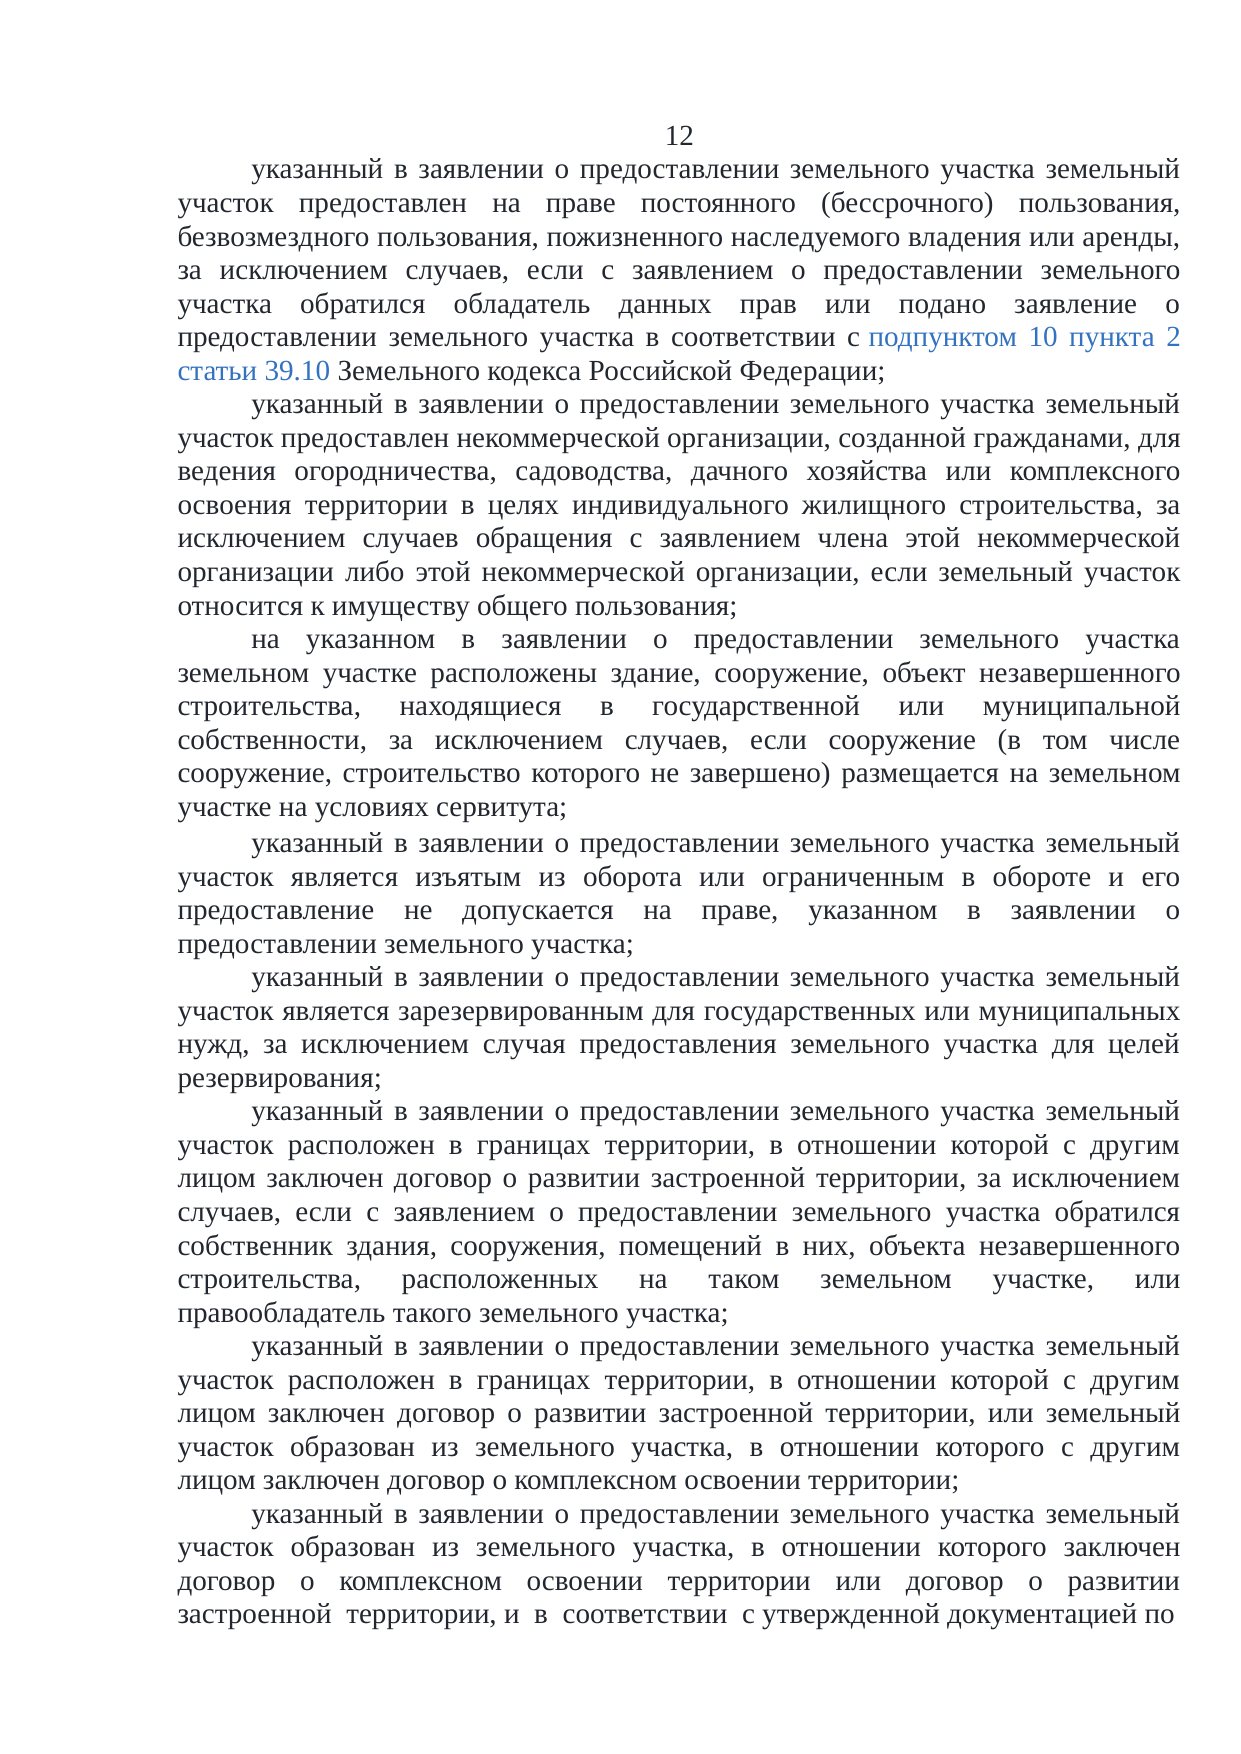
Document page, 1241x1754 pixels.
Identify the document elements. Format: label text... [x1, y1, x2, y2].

text указанный в заявлении о предоставлении земельного участка земельный участок является изъятым из оборота или ограниченным в обороте и его предоставление не допускается на праве, указанном в заявлении о предоставлении земельного участка; [177, 825, 1181, 959]
text указанный в заявлении о предоставлении земельного участка земельный участок расположен в границах территории, в отношении которой с другим лицом заключен договор о развитии застроенной территории, или земельный участок образован из земельного участка, в отношении которого с другим лицом заключен договор о комплексном освоении территории; [177, 1328, 1181, 1496]
text указанный в заявлении о предоставлении земельного участка земельный участок расположен в границах территории, в отношении которой с другим лицом заключен договор о развитии застроенной территории, за исключением случаев, если с заявлением о предоставлении земельного участка обратился собственник здания, сооружения, помещений в них, объекта незавершенного строительства, расположенных на таком земельном участке, или правообладатель такого земельного участка; [177, 1093, 1181, 1328]
text на указанном в заявлении о предоставлении земельного участка земельном участке расположены здание, сооружение, объект незавершенного строительства, находящиеся в государственной или муниципальной собственности, за исключением случаев, если сооружение (в том числе сооружение, строительство которого не завершено) размещается на земельном участке на условиях сервитута; [177, 621, 1181, 822]
text указанный в заявлении о предоставлении земельного участка земельный участок является зарезервированным для государственных или муниципальных нужд, за исключением случая предоставления земельного участка для целей резервирования; [177, 959, 1181, 1093]
text указанный в заявлении о предоставлении земельного участка земельный участок предоставлен некоммерческой организации, созданной гражданами, для ведения огородничества, садоводства, дачного хозяйства или комплексного освоения территории в целях индивидуального жилищного строительства, за исключением случаев обращения с заявлением члена этой некоммерческой организации либо этой некоммерческой организации, если земельный участок относится к имуществу общего пользования; [177, 386, 1181, 621]
text указанный в заявлении о предоставлении земельного участка земельный участок образован из земельного участка, в отношении которого заключен договор о комплексном освоении территории или договор о развитии застроенной территории, и в соответствии с утвержденной документацией по [177, 1496, 1181, 1630]
text 12 [177, 118, 1181, 152]
text указанный в заявлении о предоставлении земельного участка земельный участок предоставлен на праве постоянного (бессрочного) пользования, безвозмездного пользования, пожизненного наследуемого владения или аренды, за исключением случаев, если с заявлением о предоставлении земельного участка обратился обладатель данных прав или подано заявление о предоставлении земельного участка в соответствии с подпунктом 10 пункта 2 статьи 39.10 Земельного кодекса Российской Федерации; [177, 152, 1181, 386]
